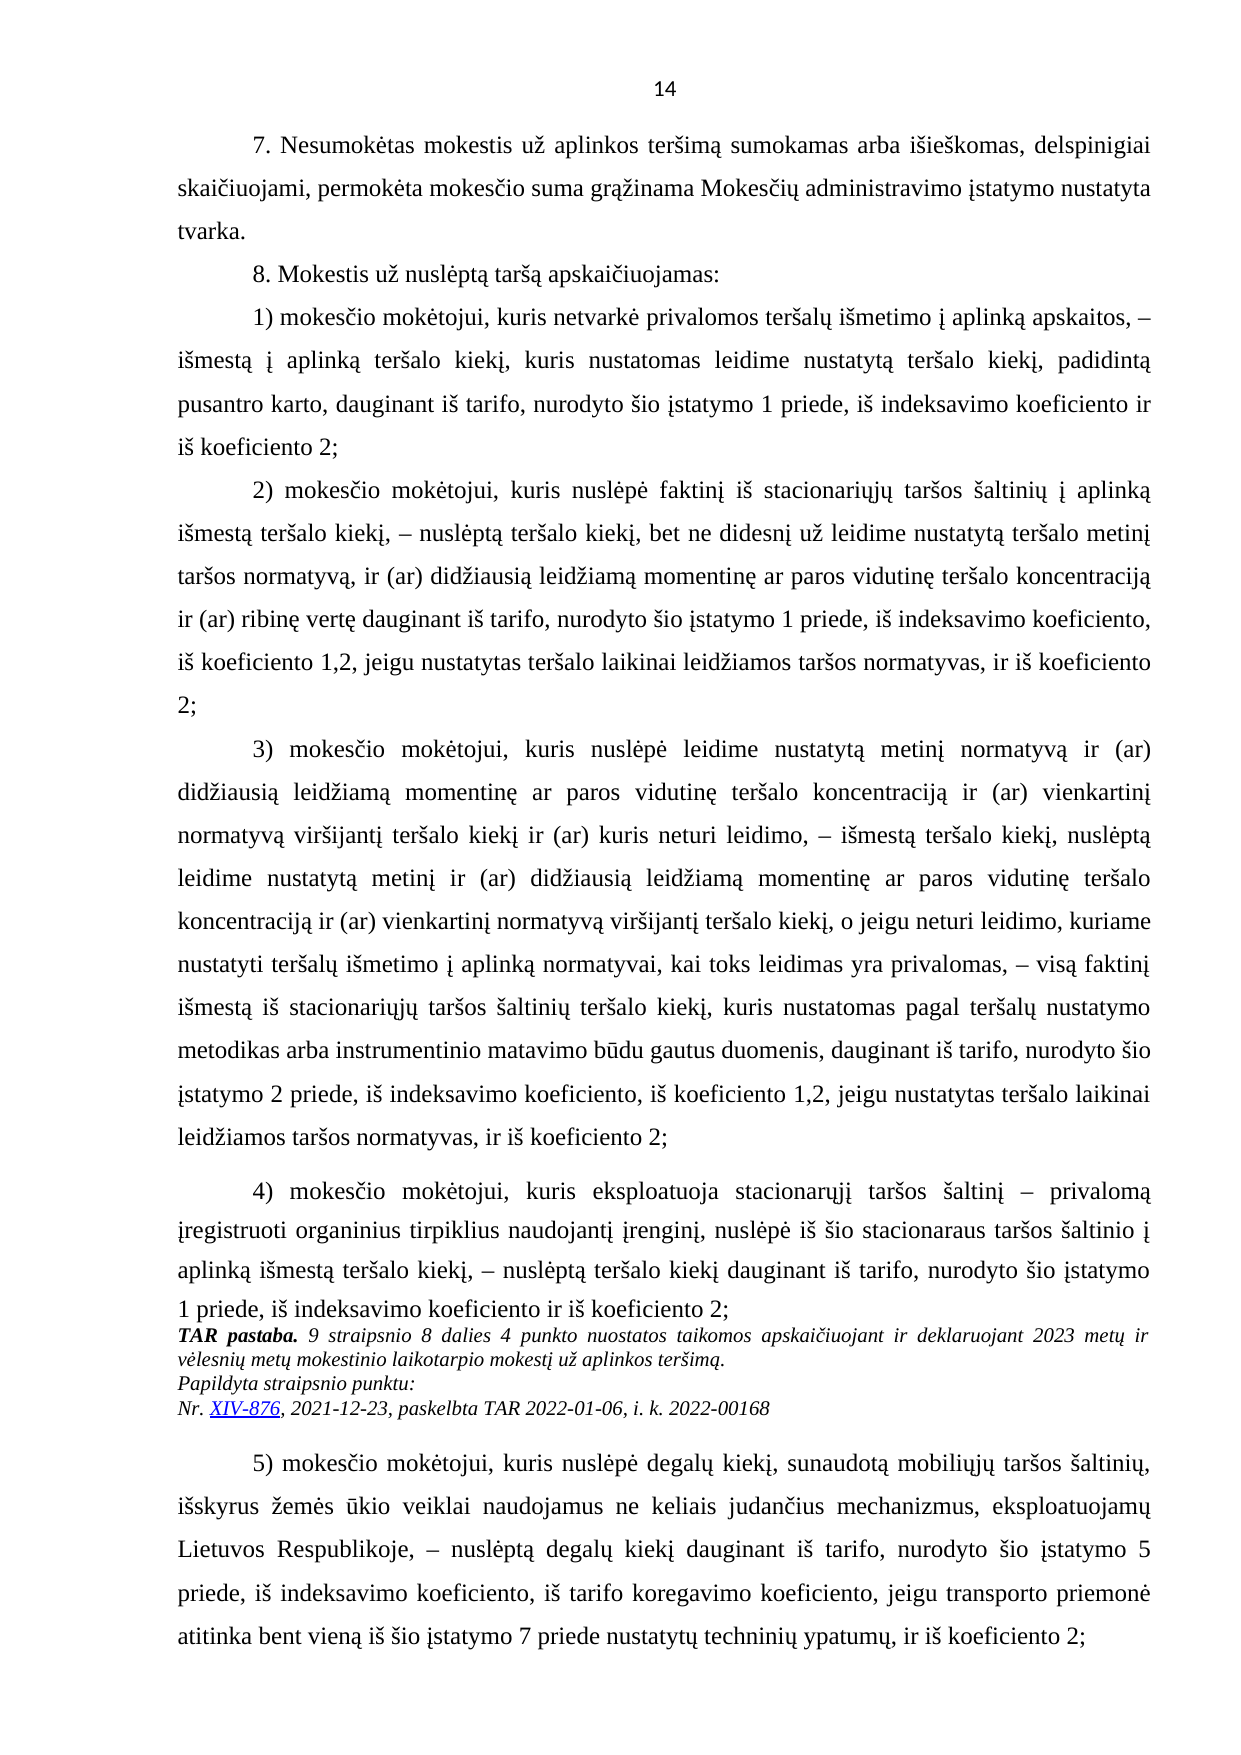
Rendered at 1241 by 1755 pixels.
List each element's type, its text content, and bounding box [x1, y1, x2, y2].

text 1) mokesčio mokėtojui, kuris netvarkė privalomos teršalų išmetimo į aplinką apskaitos, – išmestą į aplinką teršalo kiekį, kuris nustatomas leidime nustatytą teršalo kiekį, padidintą pusantro karto, dauginant iš tarifo, nurodyto šio įstatymo 1 priede, iš indeksavimo koeficiento ir iš koeficiento 2; [177, 302, 1152, 461]
text Papildyta straipsnio punktu: [177, 1371, 1152, 1395]
text Nr. XIV-876, 2021-12-23, paskelbta TAR 2022-01-06, i. k. 2022-00168 [177, 1395, 1152, 1419]
text 5) mokesčio mokėtojui, kuris nuslėpė degalų kiekį, sunaudotą mobiliųjų taršos šaltinių, išskyrus žemės ūkio veiklai naudojamus ne keliais judančius mechanizmus, eksploatuojamų Lietuvos Respublikoje, – nuslėptą degalų kiekį dauginant iš tarifo, nurodyto šio įstatymo 5 priede, iš indeksavimo koeficiento, iš tarifo koregavimo koeficiento, jeigu transporto priemonė atitinka bent vieną iš šio įstatymo 7 priede nustatytų techninių ypatumų, ir iš koeficiento 2; [177, 1448, 1152, 1649]
text 4) mokesčio mokėtojui, kuris eksploatuoja stacionarųjį taršos šaltinį – privalomą įregistruoti organinius tirpiklius naudojantį įrenginį, nuslėpė iš šio stacionaraus taršos šaltinio į aplinką išmestą teršalo kiekį, – nuslėptą teršalo kiekį dauginant iš tarifo, nurodyto šio įstatymo 1 priede, iš indeksavimo koeficiento ir iš koeficiento 2; [177, 1165, 1152, 1323]
text 7. Nesumokėtas mokestis už aplinkos teršimą sumokamas arba išieškomas, delspinigiai skaičiuojami, permokėta mokesčio suma grąžinama Mokesčių administravimo įstatymo nustatyta tvarka. [177, 130, 1152, 245]
text 2) mokesčio mokėtojui, kuris nuslėpė faktinį iš stacionariųjų taršos šaltinių į aplinką išmestą teršalo kiekį, – nuslėptą teršalo kiekį, bet ne didesnį už leidime nustatytą teršalo metinį taršos normatyvą, ir (ar) didžiausią leidžiamą momentinę ar paros vidutinę teršalo koncentraciją ir (ar) ribinę vertę dauginant iš tarifo, nurodyto šio įstatymo 1 priede, iš indeksavimo koeficiento, iš koeficiento 1,2, jeigu nustatytas teršalo laikinai leidžiamos taršos normatyvas, ir iš koeficiento 2; [177, 475, 1152, 719]
text 3) mokesčio mokėtojui, kuris nuslėpė leidime nustatytą metinį normatyvą ir (ar) didžiausią leidžiamą momentinę ar paros vidutinę teršalo koncentraciją ir (ar) vienkartinį normatyvą viršijantį teršalo kiekį ir (ar) kuris neturi leidimo, – išmestą teršalo kiekį, nuslėptą leidime nustatytą metinį ir (ar) didžiausią leidžiamą momentinę ar paros vidutinę teršalo koncentraciją ir (ar) vienkartinį normatyvą viršijantį teršalo kiekį, o jeigu neturi leidimo, kuriame nustatyti teršalų išmetimo į aplinką normatyvai, kai toks leidimas yra privalomas, – visą faktinį išmestą iš stacionariųjų taršos šaltinių teršalo kiekį, kuris nustatomas pagal teršalų nustatymo metodikas arba instrumentinio matavimo būdu gautus duomenis, dauginant iš tarifo, nurodyto šio įstatymo 2 priede, iš indeksavimo koeficiento, iš koeficiento 1,2, jeigu nustatytas teršalo laikinai leidžiamos taršos normatyvas, ir iš koeficiento 2; [177, 734, 1152, 1151]
text 8. Mokestis už nuslėptą taršą apskaičiuojamas: [177, 259, 1152, 288]
text TAR pastaba. 9 straipsnio 8 dalies 4 punkto nuostatos taikomos apskaičiuojant ir deklaruojant 2023 metų ir vėlesnių metų mokestinio laikotarpio mokestį už aplinkos teršimą. [177, 1323, 1152, 1371]
